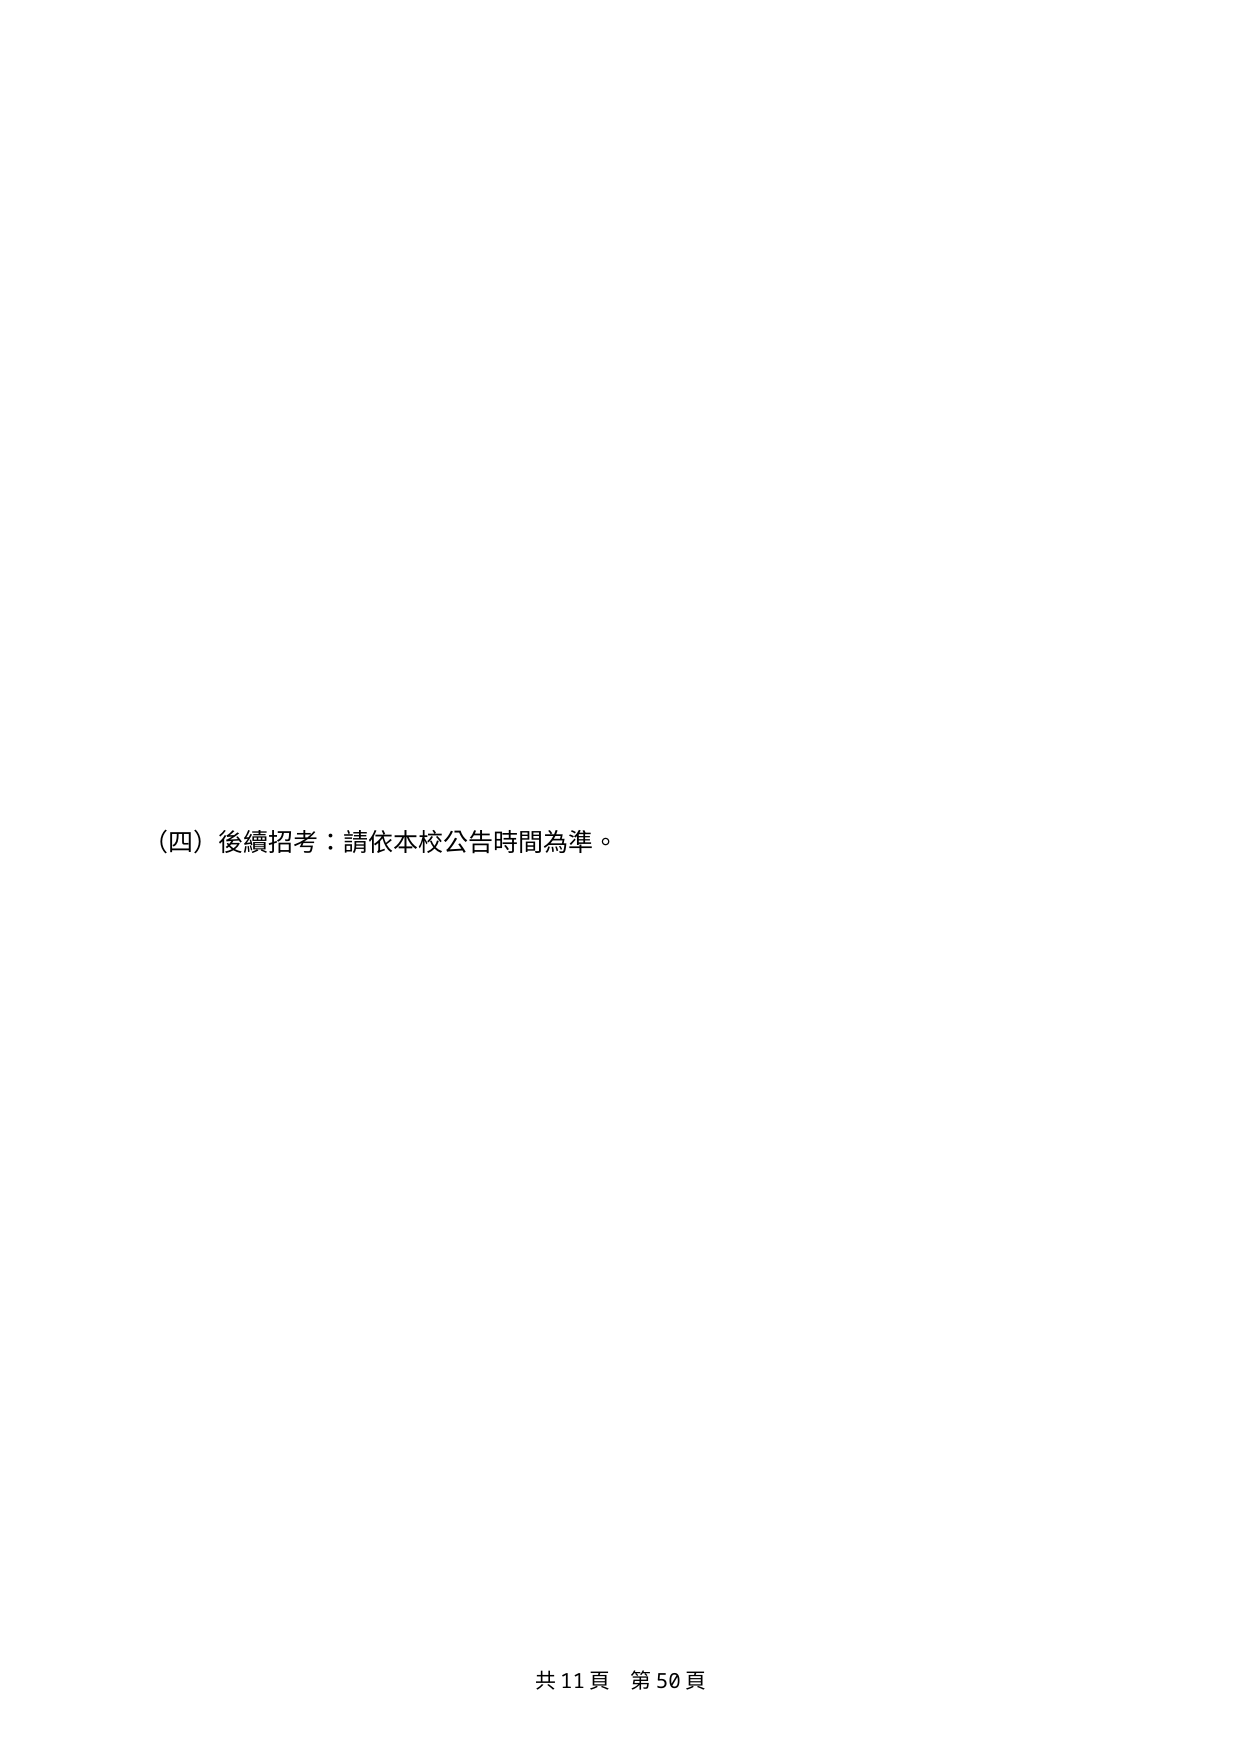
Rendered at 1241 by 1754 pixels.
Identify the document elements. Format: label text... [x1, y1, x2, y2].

text （四）後續招考：請依本校公告時間為準。 [118, 799, 1122, 862]
